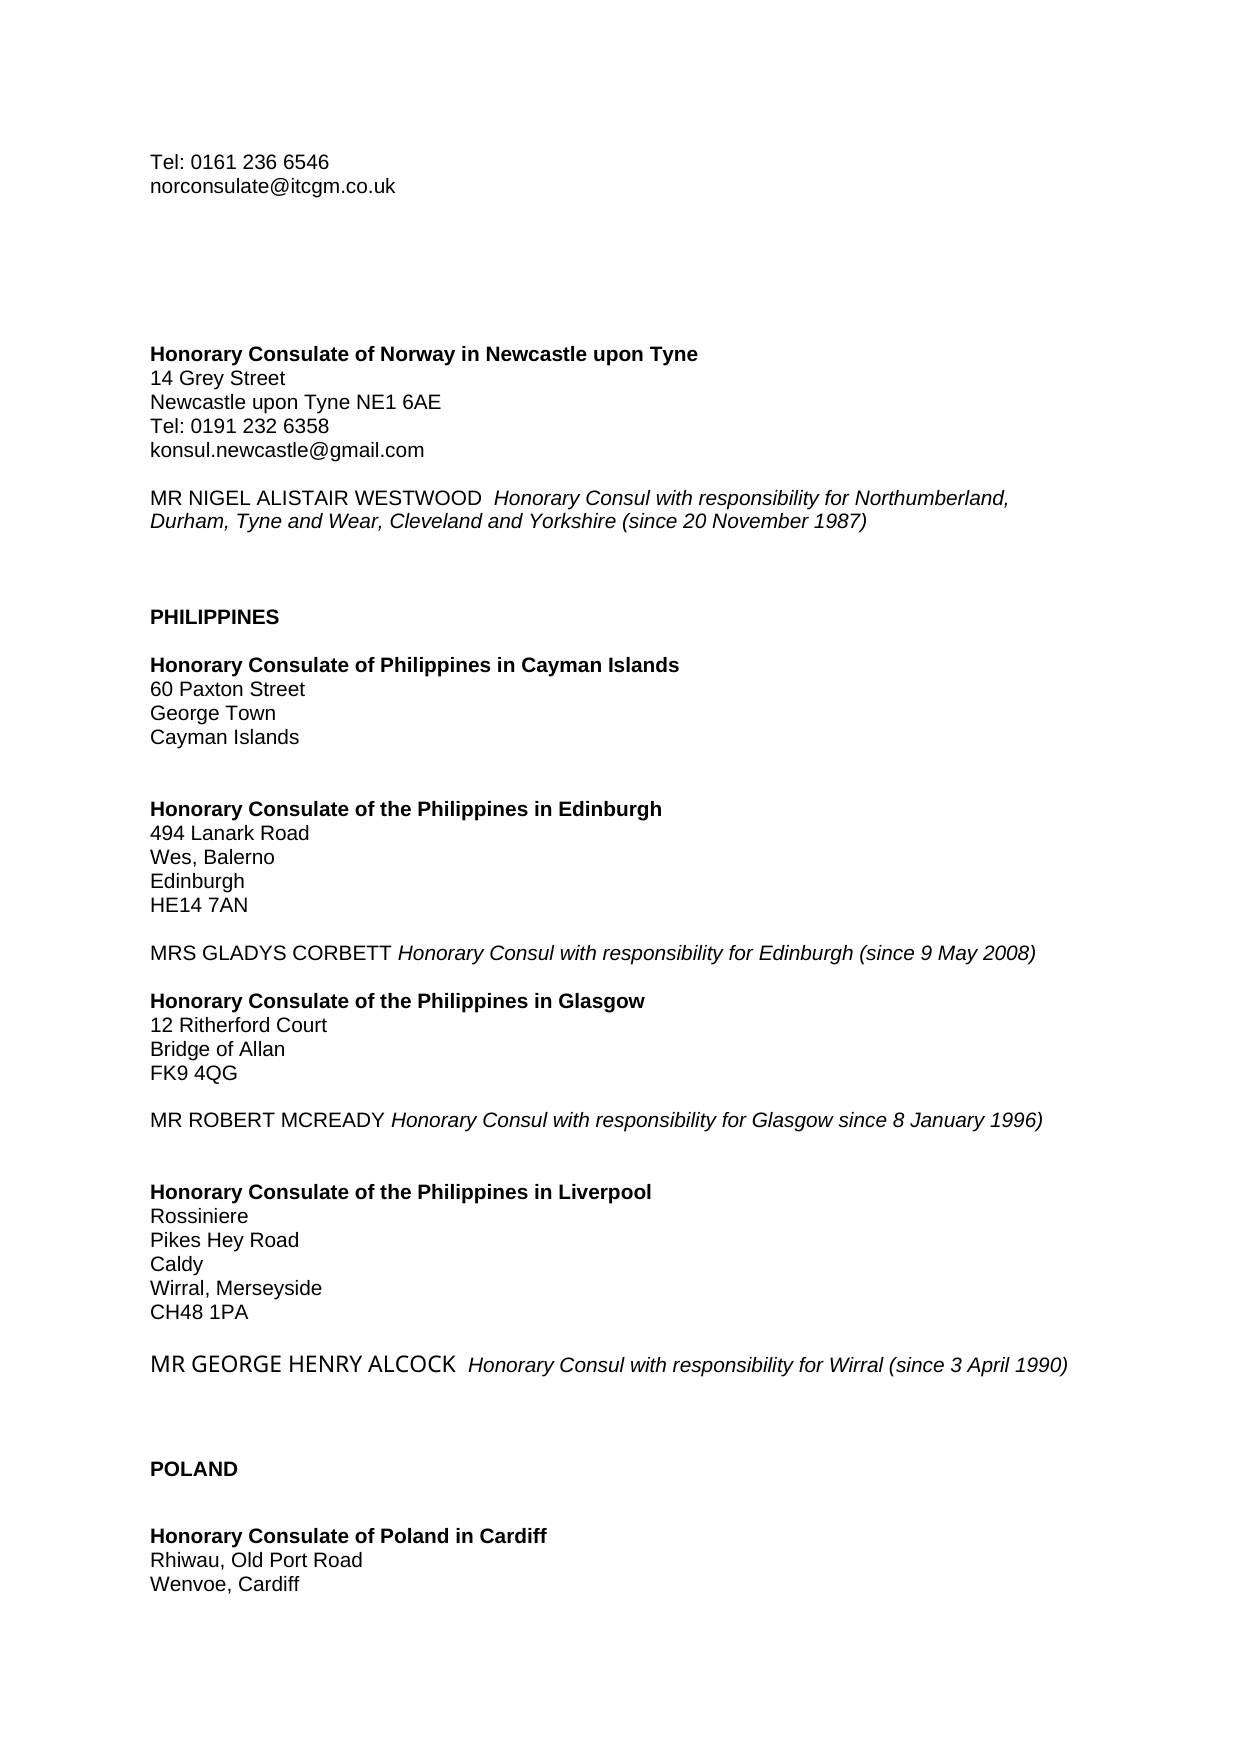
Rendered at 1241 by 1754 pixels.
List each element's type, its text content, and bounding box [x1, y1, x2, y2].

text Wes, Balerno [150, 845, 1090, 869]
text FK9 4QG [150, 1060, 1090, 1084]
text norconsulate@itcgm.co.uk [150, 174, 1090, 198]
text 60 Paxton Street [150, 677, 1090, 701]
text George Town [150, 701, 1090, 725]
text 12 Ritherford Court [150, 1012, 1090, 1036]
text Caldy [150, 1252, 1090, 1276]
text Rhiwau, Old Port Road [150, 1547, 1090, 1571]
text Rossiniere [150, 1204, 1090, 1228]
text Tel: 0161 236 6546 [150, 150, 1090, 174]
text Honorary Consulate of Poland in Cardiff [150, 1523, 1090, 1547]
text POLAND [150, 1457, 1090, 1481]
text Honorary Consulate of the Philippines in Glasgow [150, 988, 1090, 1012]
text MRS GLADYS CORBETT Honorary Consul with responsibility for Edinburgh (since 9 May 2008) [150, 941, 1090, 964]
text Tel: 0191 232 6358 [150, 413, 1090, 437]
text konsul.newcastle@gmail.com [150, 437, 1090, 461]
text Wirral, Merseyside [150, 1276, 1090, 1300]
text Bridge of Allan [150, 1036, 1090, 1060]
text Honorary Consulate of Norway in Newcastle upon Tyne [150, 342, 1090, 366]
text MR NIGEL ALISTAIR WESTWOOD Honorary Consul with responsibility for Northumberland, Durham, Tyne and Wear, Cleveland and Yorkshire (since 20 November 1987) [150, 485, 1090, 533]
text Honorary Consulate of the Philippines in Edinburgh [150, 797, 1090, 821]
text Cayman Islands [150, 725, 1090, 749]
text Honorary Consulate of Philippines in Cayman Islands [150, 653, 1090, 677]
text PHILIPPINES [150, 605, 1090, 629]
text Honorary Consulate of the Philippines in Liverpool [150, 1180, 1090, 1204]
text Edinburgh [150, 869, 1090, 893]
text CH48 1PA [150, 1300, 1090, 1324]
text MR GEORGE HENRY ALCOCK Honorary Consul with responsibility for Wirral (since 3 April 1990) [150, 1348, 1090, 1379]
text Newcastle upon Tyne NE1 6AE [150, 389, 1090, 413]
text 494 Lanark Road [150, 821, 1090, 845]
text Pikes Hey Road [150, 1228, 1090, 1252]
text HE14 7AN [150, 893, 1090, 917]
text Wenvoe, Cardiff [150, 1571, 1090, 1595]
text 14 Grey Street [150, 366, 1090, 389]
text MR ROBERT MCREADY Honorary Consul with responsibility for Glasgow since 8 January 1996) [150, 1108, 1090, 1132]
